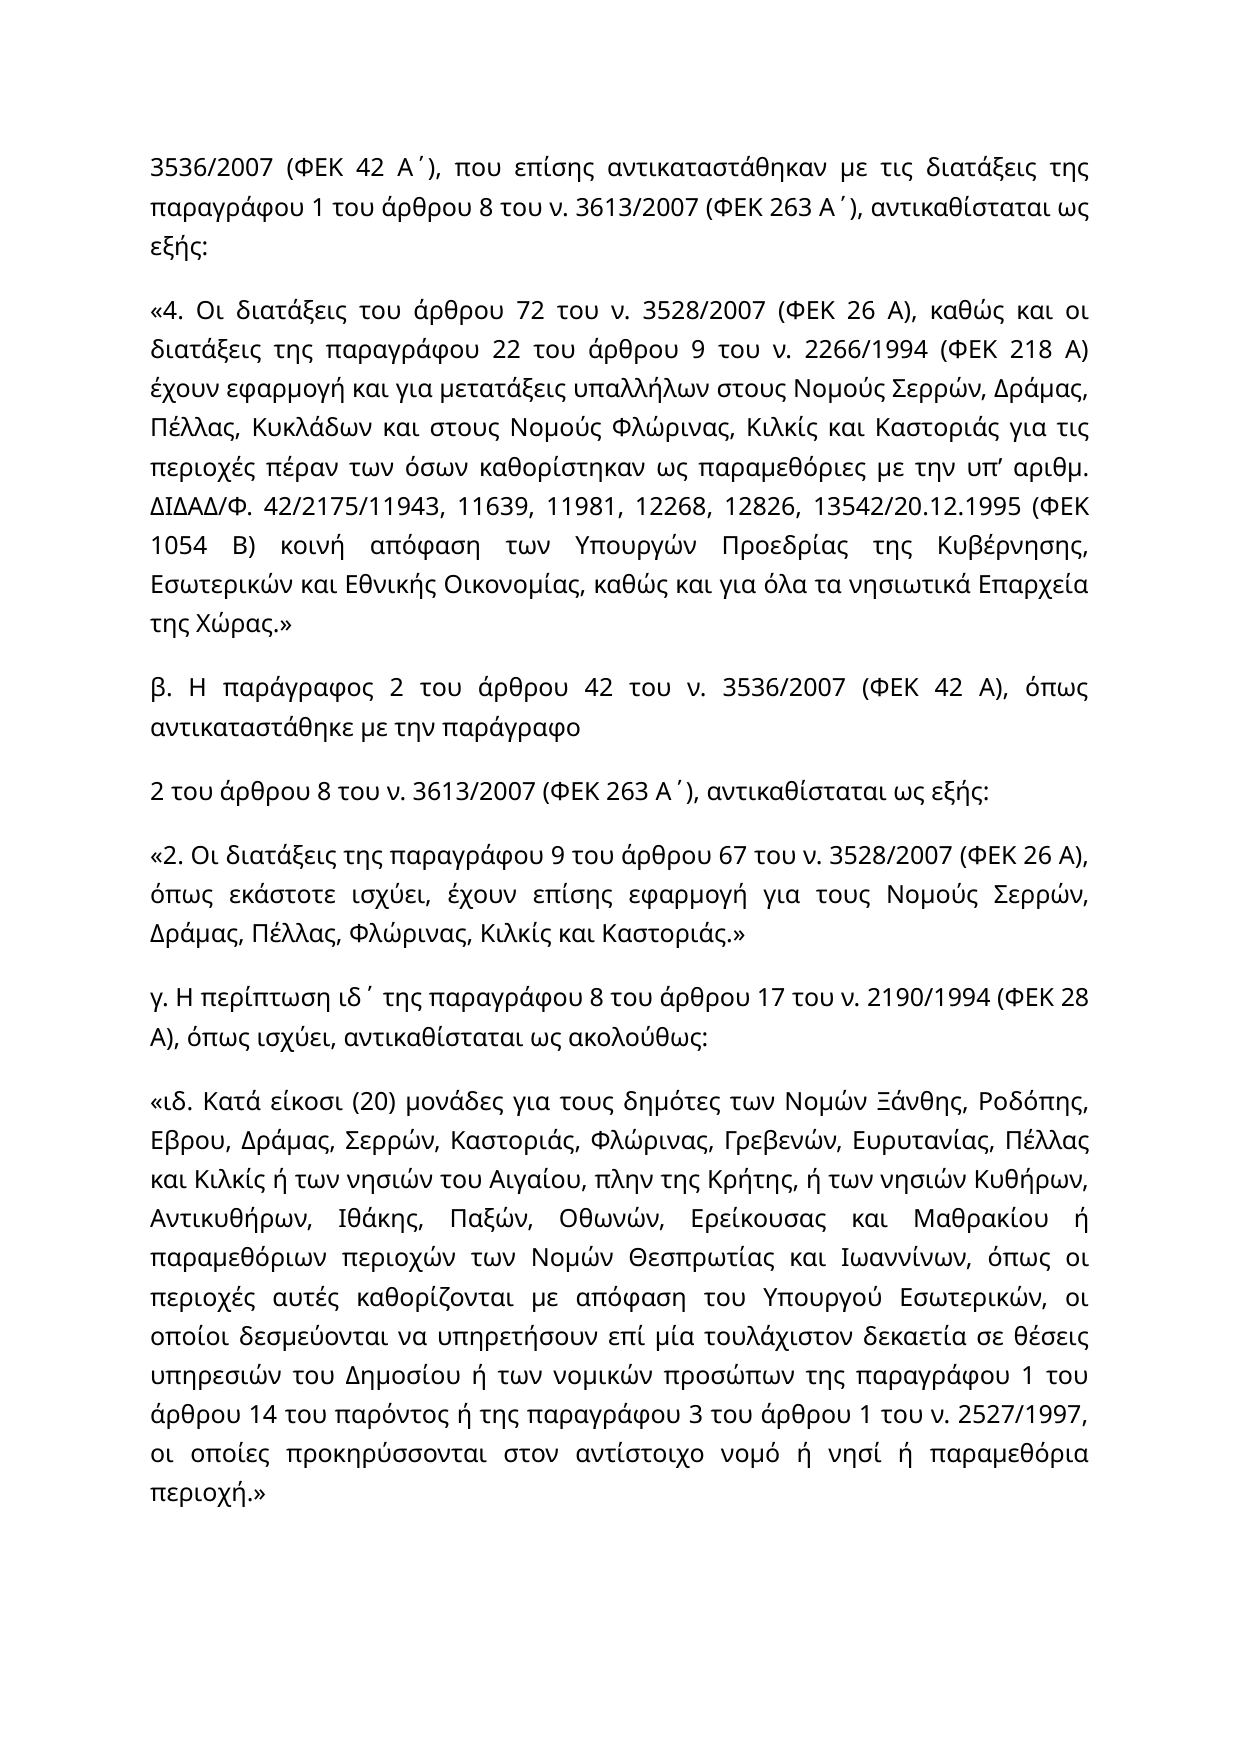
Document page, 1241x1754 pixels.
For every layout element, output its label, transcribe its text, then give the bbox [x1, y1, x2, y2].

text γ. Η περίπτωση ιδ΄ της παραγράφου 8 του άρθρου 17 του ν. 2190/1994 (ΦΕΚ 28 Α), όπως ισχύει, αντικαθίσταται ως ακολούθως: [150, 980, 1090, 1053]
text β. Η παράγραφος 2 του άρθρου 42 του ν. 3536/2007 (ΦΕΚ 42 Α), όπως αντικαταστάθηκε με την παράγραφο [150, 670, 1090, 743]
text «ιδ. Κατά είκοσι (20) μονάδες για τους δημότες των Νομών Ξάνθης, Ροδόπης, Εβρου, Δράμας, Σερρών, Καστοριάς, Φλώρινας, Γρεβενών, Ευρυτανίας, Πέλλας και Κιλκίς ή των νησιών του Αιγαίου, πλην της Κρήτης, ή των νησιών Κυθήρων, Αντικυθήρων, Ιθάκης, Παξών, Οθωνών, Ερείκουσας και Μαθρακίου ή παραμεθόριων περιοχών των Νομών Θεσπρωτίας και Ιωαννίνων, όπως οι περιοχές αυτές καθορίζονται με απόφαση του Υπουργού Εσωτερικών, οι οποίοι δεσμεύονται να υπηρετήσουν επί μία τουλάχιστον δεκαετία σε θέσεις υπηρεσιών του Δημοσίου ή των νομικών προσώπων της παραγράφου 1 του άρθρου 14 του παρόντος ή της παραγράφου 3 του άρθρου 1 του ν. 2527/1997, οι οποίες προκηρύσσονται στον αντίστοιχο νομό ή νησί ή παραμεθόρια περιοχή.» [150, 1083, 1090, 1509]
text 3536/2007 (ΦΕΚ 42 Α΄), που επίσης αντικαταστάθηκαν με τις διατάξεις της παραγράφου 1 του άρθρου 8 του ν. 3613/2007 (ΦΕΚ 263 Α΄), αντικαθίσταται ως εξής: [150, 150, 1090, 262]
text 2 του άρθρου 8 του ν. 3613/2007 (ΦΕΚ 263 Α΄), αντικαθίσταται ως εξής: [150, 773, 1090, 807]
text «2. Οι διατάξεις της παραγράφου 9 του άρθρου 67 του ν. 3528/2007 (ΦΕΚ 26 Α), όπως εκάστοτε ισχύει, έχουν επίσης εφαρμογή για τους Νομούς Σερρών, Δράμας, Πέλλας, Φλώρινας, Κιλκίς και Καστοριάς.» [150, 837, 1090, 950]
text «4. Οι διατάξεις του άρθρου 72 του ν. 3528/2007 (ΦΕΚ 26 Α), καθώς και οι διατάξεις της παραγράφου 22 του άρθρου 9 του ν. 2266/1994 (ΦΕΚ 218 Α) έχουν εφαρμογή και για μετατάξεις υπαλλήλων στους Νομούς Σερρών, Δράμας, Πέλλας, Κυκλάδων και στους Νομούς Φλώρινας, Κιλκίς και Καστοριάς για τις περιοχές πέραν των όσων καθορίστηκαν ως παραμεθόριες με την υπ’ αριθμ. ΔΙΔΑΔ/Φ. 42/2175/11943, 11639, 11981, 12268, 12826, 13542/20.12.1995 (ΦΕΚ 1054 Β) κοινή απόφαση των Υπουργών Προεδρίας της Κυβέρνησης, Εσωτερικών και Εθνικής Οικονομίας, καθώς και για όλα τα νησιωτικά Επαρχεία της Χώρας.» [150, 292, 1090, 640]
